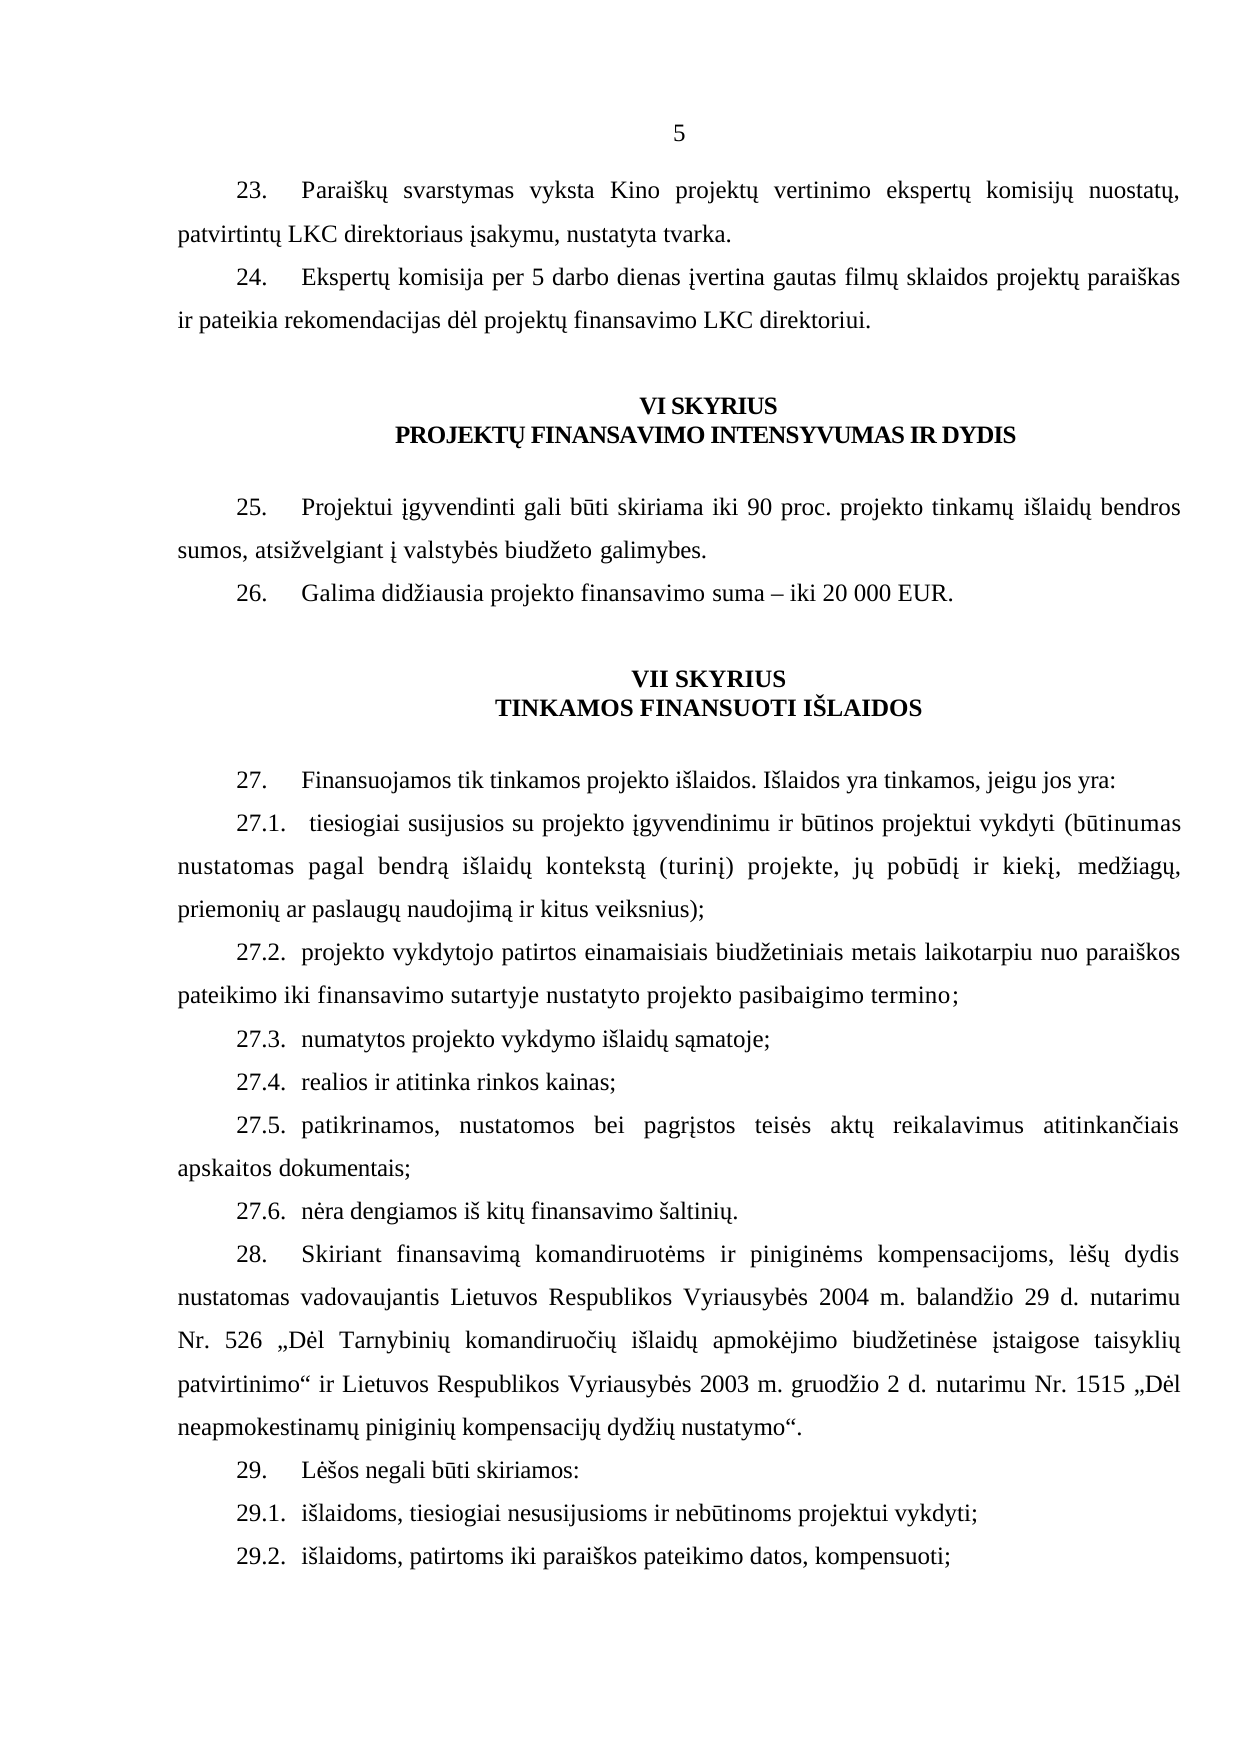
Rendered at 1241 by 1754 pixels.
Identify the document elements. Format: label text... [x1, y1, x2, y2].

text 26. Galima didžiausia projekto finansavimo suma – iki 20 000 EUR. [177, 578, 1181, 607]
text 28. Skiriant finansavimą komandiruotėms ir piniginėms kompensacijoms, lėšų dydis nustatomas vadovaujantis Lietuvos Respublikos Vyriausybės 2004 m. balandžio 29 d. nutarimu Nr. 526 „Dėl Tarnybinių komandiruočių išlaidų apmokėjimo biudžetinėse įstaigose taisyklių patvirtinimo“ ir Lietuvos Respublikos Vyriausybės 2003 m. gruodžio 2 d. nutarimu Nr. 1515 „Dėl neapmokestinamų piniginių kompensacijų dydžių nustatymo“. [177, 1239, 1181, 1441]
text 29. Lėšos negali būti skiriamos: [177, 1455, 1181, 1484]
text TINKAMOS FINANSUOTI IŠLAIDOS [177, 693, 1181, 722]
text 27. Finansuojamos tik tinkamos projekto išlaidos. Išlaidos yra tinkamos, jeigu jos yra: [177, 765, 1181, 794]
text 27.4. realios ir atitinka rinkos kainas; [177, 1067, 1181, 1096]
text 25. Projektui įgyvendinti gali būti skiriama iki 90 proc. projekto tinkamų išlaidų bendros sumos, atsižvelgiant į valstybės biudžeto galimybes. [177, 492, 1181, 564]
text 27.2. projekto vykdytojo patirtos einamaisiais biudžetiniais metais laikotarpiu nuo paraiškos pateikimo iki finansavimo sutartyje nustatyto projekto pasibaigimo termino; [177, 937, 1181, 1009]
text VI SKYRIUS [177, 391, 1181, 420]
text 23. Paraiškų svarstymas vyksta Kino projektų vertinimo ekspertų komisijų nuostatų, patvirtintų LKC direktoriaus įsakymu, nustatyta tvarka. [177, 176, 1181, 247]
text PROJEKTŲ FINANSAVIMO INTENSYVUMAS IR DYDIS [177, 420, 1181, 449]
text 27.6. nėra dengiamos iš kitų finansavimo šaltinių. [177, 1196, 1181, 1225]
text 27.3. numatytos projekto vykdymo išlaidų sąmatoje; [177, 1024, 1181, 1052]
text 27.1. tiesiogiai susijusios su projekto įgyvendinimu ir būtinos projektui vykdyti (būtinumas nustatomas pagal bendrą išlaidų kontekstą (turinį) projekte, jų pobūdį ir kiekį, medžiagų, priemonių ar paslaugų naudojimą ir kitus veiksnius); [177, 808, 1181, 923]
text 24. Ekspertų komisija per 5 darbo dienas įvertina gautas filmų sklaidos projektų paraiškas ir pateikia rekomendacijas dėl projektų finansavimo LKC direktoriui. [177, 262, 1181, 334]
text 29.2. išlaidoms, patirtoms iki paraiškos pateikimo datos, kompensuoti; [177, 1541, 1181, 1570]
text 29.1. išlaidoms, tiesiogiai nesusijusioms ir nebūtinoms projektui vykdyti; [177, 1498, 1181, 1527]
text VII SKYRIUS [177, 664, 1181, 693]
text 27.5. patikrinamos, nustatomos bei pagrįstos teisės aktų reikalavimus atitinkančiais apskaitos dokumentais; [177, 1110, 1181, 1182]
